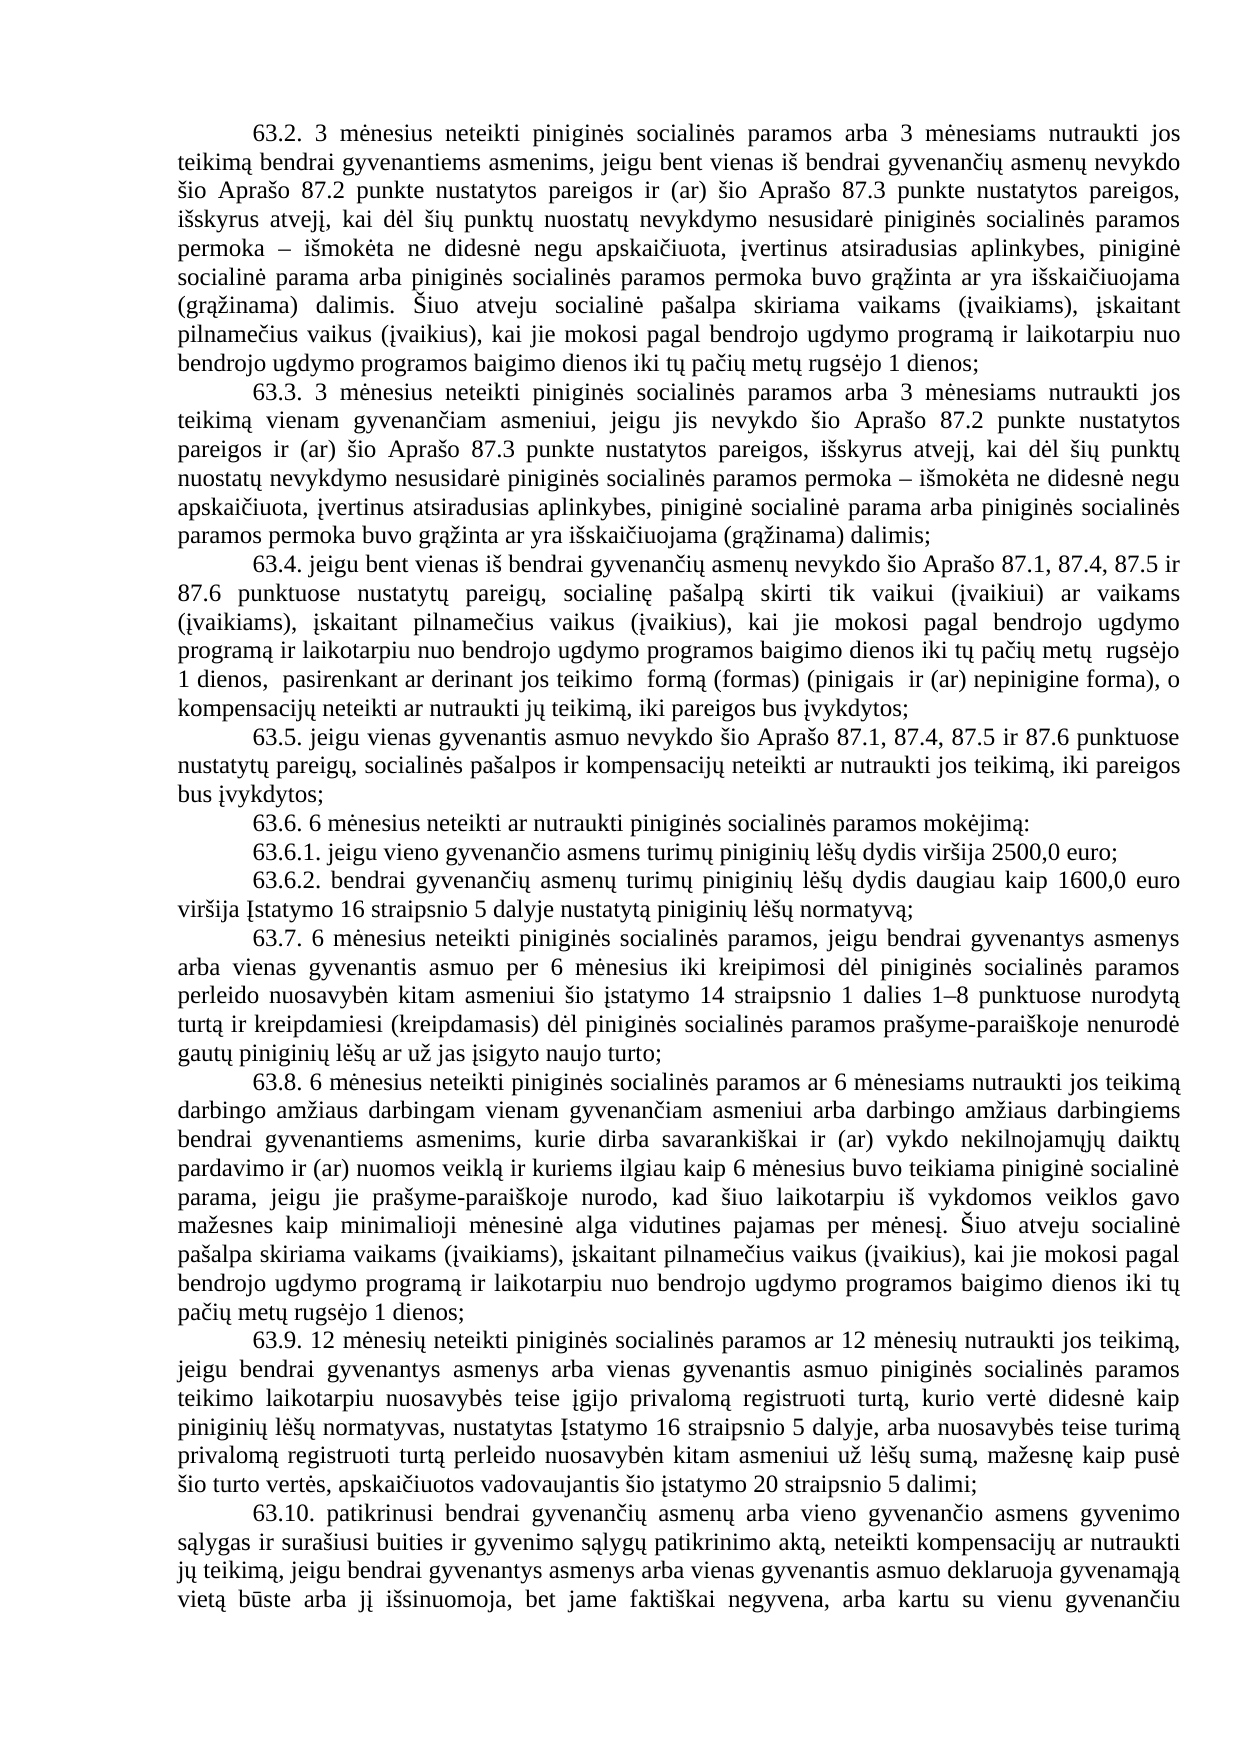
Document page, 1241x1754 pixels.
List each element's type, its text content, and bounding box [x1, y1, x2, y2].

text 63.6. 6 mėnesius neteikti ar nutraukti piniginės socialinės paramos mokėjimą: [177, 808, 1181, 837]
text 63.3. 3 mėnesius neteikti piniginės socialinės paramos arba 3 mėnesiams nutraukti jos teikimą vienam gyvenančiam asmeniui, jeigu jis nevykdo šio Aprašo 87.2 punkte nustatytos pareigos ir (ar) šio Aprašo 87.3 punkte nustatytos pareigos, išskyrus atvejį, kai dėl šių punktų nuostatų nevykdymo nesusidarė piniginės socialinės paramos permoka – išmokėta ne didesnė negu apskaičiuota, įvertinus atsiradusias aplinkybes, piniginė socialinė parama arba piniginės socialinės paramos permoka buvo grąžinta ar yra išskaičiuojama (grąžinama) dalimis; [177, 377, 1181, 549]
text 63.8. 6 mėnesius neteikti piniginės socialinės paramos ar 6 mėnesiams nutraukti jos teikimą darbingo amžiaus darbingam vienam gyvenančiam asmeniui arba darbingo amžiaus darbingiems bendrai gyvenantiems asmenims, kurie dirba savarankiškai ir (ar) vykdo nekilnojamųjų daiktų pardavimo ir (ar) nuomos veiklą ir kuriems ilgiau kaip 6 mėnesius buvo teikiama piniginė socialinė parama, jeigu jie prašyme-paraiškoje nurodo, kad šiuo laikotarpiu iš vykdomos veiklos gavo mažesnes kaip minimalioji mėnesinė alga vidutines pajamas per mėnesį. Šiuo atveju socialinė pašalpa skiriama vaikams (įvaikiams), įskaitant pilnamečius vaikus (įvaikius), kai jie mokosi pagal bendrojo ugdymo programą ir laikotarpiu nuo bendrojo ugdymo programos baigimo dienos iki tų pačių metų rugsėjo 1 dienos; [177, 1067, 1181, 1326]
text 63.6.2. bendrai gyvenančių asmenų turimų piniginių lėšų dydis daugiau kaip 1600,0 euro viršija Įstatymo 16 straipsnio 5 dalyje nustatytą piniginių lėšų normatyvą; [177, 866, 1181, 923]
text 63.9. 12 mėnesių neteikti piniginės socialinės paramos ar 12 mėnesių nutraukti jos teikimą, jeigu bendrai gyvenantys asmenys arba vienas gyvenantis asmuo piniginės socialinės paramos teikimo laikotarpiu nuosavybės teise įgijo privalomą registruoti turtą, kurio vertė didesnė kaip piniginių lėšų normatyvas, nustatytas Įstatymo 16 straipsnio 5 dalyje, arba nuosavybės teise turimą privalomą registruoti turtą perleido nuosavybėn kitam asmeniui už lėšų sumą, mažesnę kaip pusė šio turto vertės, apskaičiuotos vadovaujantis šio įstatymo 20 straipsnio 5 dalimi; [177, 1326, 1181, 1498]
text 63.6.1. jeigu vieno gyvenančio asmens turimų piniginių lėšų dydis viršija 2500,0 euro; [177, 837, 1181, 866]
text 63.7. 6 mėnesius neteikti piniginės socialinės paramos, jeigu bendrai gyvenantys asmenys arba vienas gyvenantis asmuo per 6 mėnesius iki kreipimosi dėl piniginės socialinės paramos perleido nuosavybėn kitam asmeniui šio įstatymo 14 straipsnio 1 dalies 1–8 punktuose nurodytą turtą ir kreipdamiesi (kreipdamasis) dėl piniginės socialinės paramos prašyme-paraiškoje nenurodė gautų piniginių lėšų ar už jas įsigyto naujo turto; [177, 923, 1181, 1067]
text 63.10. patikrinusi bendrai gyvenančių asmenų arba vieno gyvenančio asmens gyvenimo sąlygas ir surašiusi buities ir gyvenimo sąlygų patikrinimo aktą, neteikti kompensacijų ar nutraukti jų teikimą, jeigu bendrai gyvenantys asmenys arba vienas gyvenantis asmuo deklaruoja gyvenamąją vietą būste arba jį išsinuomoja, bet jame faktiškai negyvena, arba kartu su vienu gyvenančiu [177, 1498, 1181, 1613]
text 63.2. 3 mėnesius neteikti piniginės socialinės paramos arba 3 mėnesiams nutraukti jos teikimą bendrai gyvenantiems asmenims, jeigu bent vienas iš bendrai gyvenančių asmenų nevykdo šio Aprašo 87.2 punkte nustatytos pareigos ir (ar) šio Aprašo 87.3 punkte nustatytos pareigos, išskyrus atvejį, kai dėl šių punktų nuostatų nevykdymo nesusidarė piniginės socialinės paramos permoka – išmokėta ne didesnė negu apskaičiuota, įvertinus atsiradusias aplinkybes, piniginė socialinė parama arba piniginės socialinės paramos permoka buvo grąžinta ar yra išskaičiuojama (grąžinama) dalimis. Šiuo atveju socialinė pašalpa skiriama vaikams (įvaikiams), įskaitant pilnamečius vaikus (įvaikius), kai jie mokosi pagal bendrojo ugdymo programą ir laikotarpiu nuo bendrojo ugdymo programos baigimo dienos iki tų pačių metų rugsėjo 1 dienos; [177, 118, 1181, 377]
text 63.4. jeigu bent vienas iš bendrai gyvenančių asmenų nevykdo šio Aprašo 87.1, 87.4, 87.5 ir 87.6 punktuose nustatytų pareigų, socialinę pašalpą skirti tik vaikui (įvaikiui) ar vaikams (įvaikiams), įskaitant pilnamečius vaikus (įvaikius), kai jie mokosi pagal bendrojo ugdymo programą ir laikotarpiu nuo bendrojo ugdymo programos baigimo dienos iki tų pačių metų rugsėjo 1 dienos, pasirenkant ar derinant jos teikimo formą (formas) (pinigais ir (ar) nepinigine forma), o kompensacijų neteikti ar nutraukti jų teikimą, iki pareigos bus įvykdytos; [177, 549, 1181, 722]
text 63.5. jeigu vienas gyvenantis asmuo nevykdo šio Aprašo 87.1, 87.4, 87.5 ir 87.6 punktuose nustatytų pareigų, socialinės pašalpos ir kompensacijų neteikti ar nutraukti jos teikimą, iki pareigos bus įvykdytos; [177, 722, 1181, 808]
